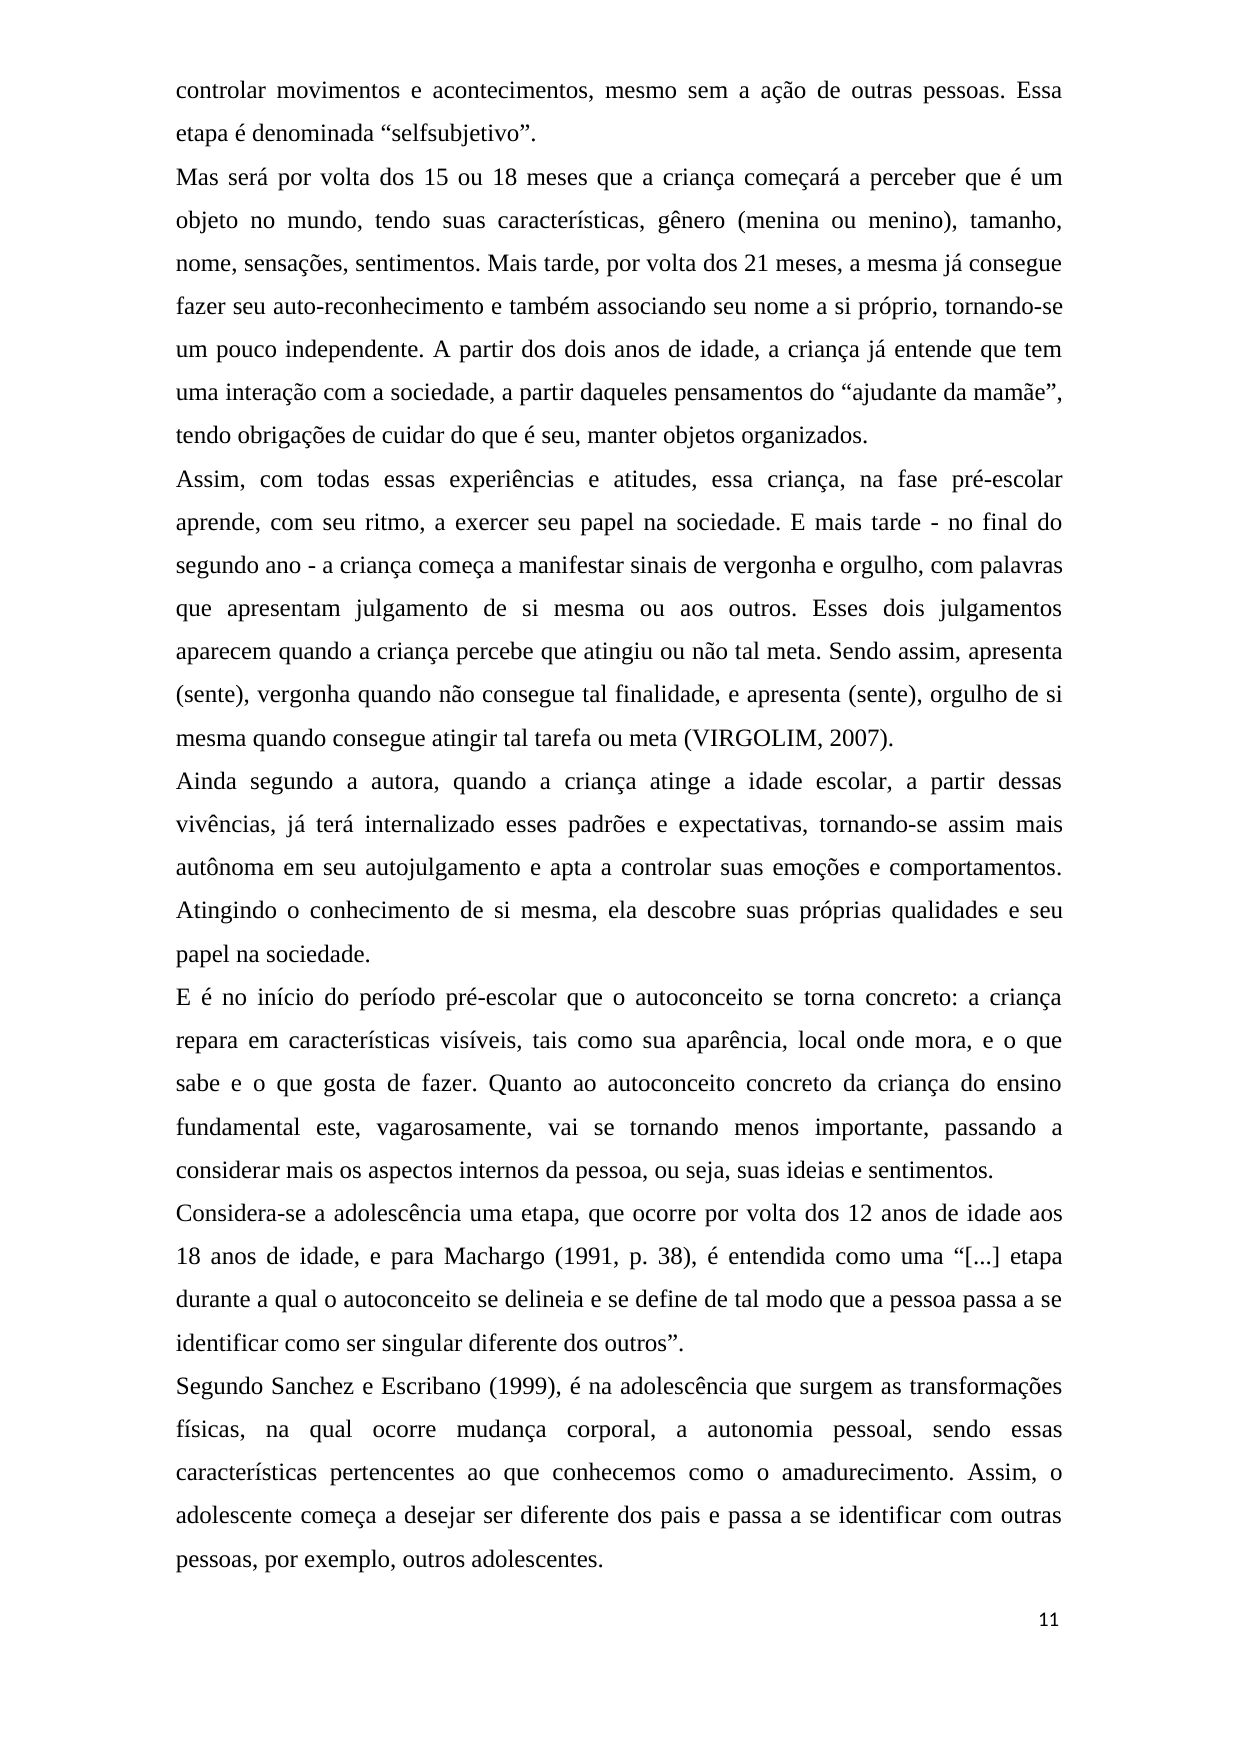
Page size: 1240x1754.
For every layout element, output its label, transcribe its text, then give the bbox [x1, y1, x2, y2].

text E é no início do período pré-escolar que o autoconceito se torna concreto: a criança repara em características visíveis, tais como sua aparência, local onde mora, e o que sabe e o que gosta de fazer. Quanto ao autoconceito concreto da criança do ensino fundamental este, vagarosamente, vai se tornando menos importante, passando a considerar mais os aspectos internos da pessoa, ou seja, suas ideias e sentimentos. [176, 982, 1063, 1183]
text Ainda segundo a autora, quando a criança atinge a idade escolar, a partir dessas vivências, já terá internalizado esses padrões e expectativas, tornando-se assim mais autônoma em seu autojulgamento e apta a controlar suas emoções e comportamentos. Atingindo o conhecimento de si mesma, ela descobre suas próprias qualidades e seu papel na sociedade. [176, 766, 1063, 967]
text Considera-se a adolescência uma etapa, que ocorre por volta dos 12 anos de idade aos 18 anos de idade, e para Machargo (1991, p. 38), é entendida como uma “[...] etapa durante a qual o autoconceito se delineia e se define de tal modo que a pessoa passa a se identificar como ser singular diferente dos outros”. [176, 1198, 1063, 1356]
text Assim, com todas essas experiências e atitudes, essa criança, na fase pré-escolar aprende, com seu ritmo, a exercer seu papel na sociedade. E mais tarde - no final do segundo ano - a criança começa a manifestar sinais de vergonha e orgulho, com palavras que apresentam julgamento de si mesma ou aos outros. Esses dois julgamentos aparecem quando a criança percebe que atingiu ou não tal meta. Sendo assim, apresenta (sente), vergonha quando não consegue tal finalidade, e apresenta (sente), orgulho de si mesma quando consegue atingir tal tarefa ou meta (VIRGOLIM, 2007). [176, 464, 1063, 751]
text controlar movimentos e acontecimentos, mesmo sem a ação de outras pessoas. Essa etapa é denominada “selfsubjetivo”. [176, 75, 1063, 147]
text Mas será por volta dos 15 ou 18 meses que a criança começará a perceber que é um objeto no mundo, tendo suas características, gênero (menina ou menino), tamanho, nome, sensações, sentimentos. Mais tarde, por volta dos 21 meses, a mesma já consegue fazer seu auto-reconhecimento e também associando seu nome a si próprio, tornando-se um pouco independente. A partir dos dois anos de idade, a criança já entende que tem uma interação com a sociedade, a partir daqueles pensamentos do “ajudante da mamãe”, tendo obrigações de cuidar do que é seu, manter objetos organizados. [176, 162, 1063, 449]
text Segundo Sanchez e Escribano (1999), é na adolescência que surgem as transformações físicas, na qual ocorre mudança corporal, a autonomia pessoal, sendo essas características pertencentes ao que conhecemos como o amadurecimento. Assim, o adolescente começa a desejar ser diferente dos pais e passa a se identificar com outras pessoas, por exemplo, outros adolescentes. [176, 1371, 1063, 1572]
